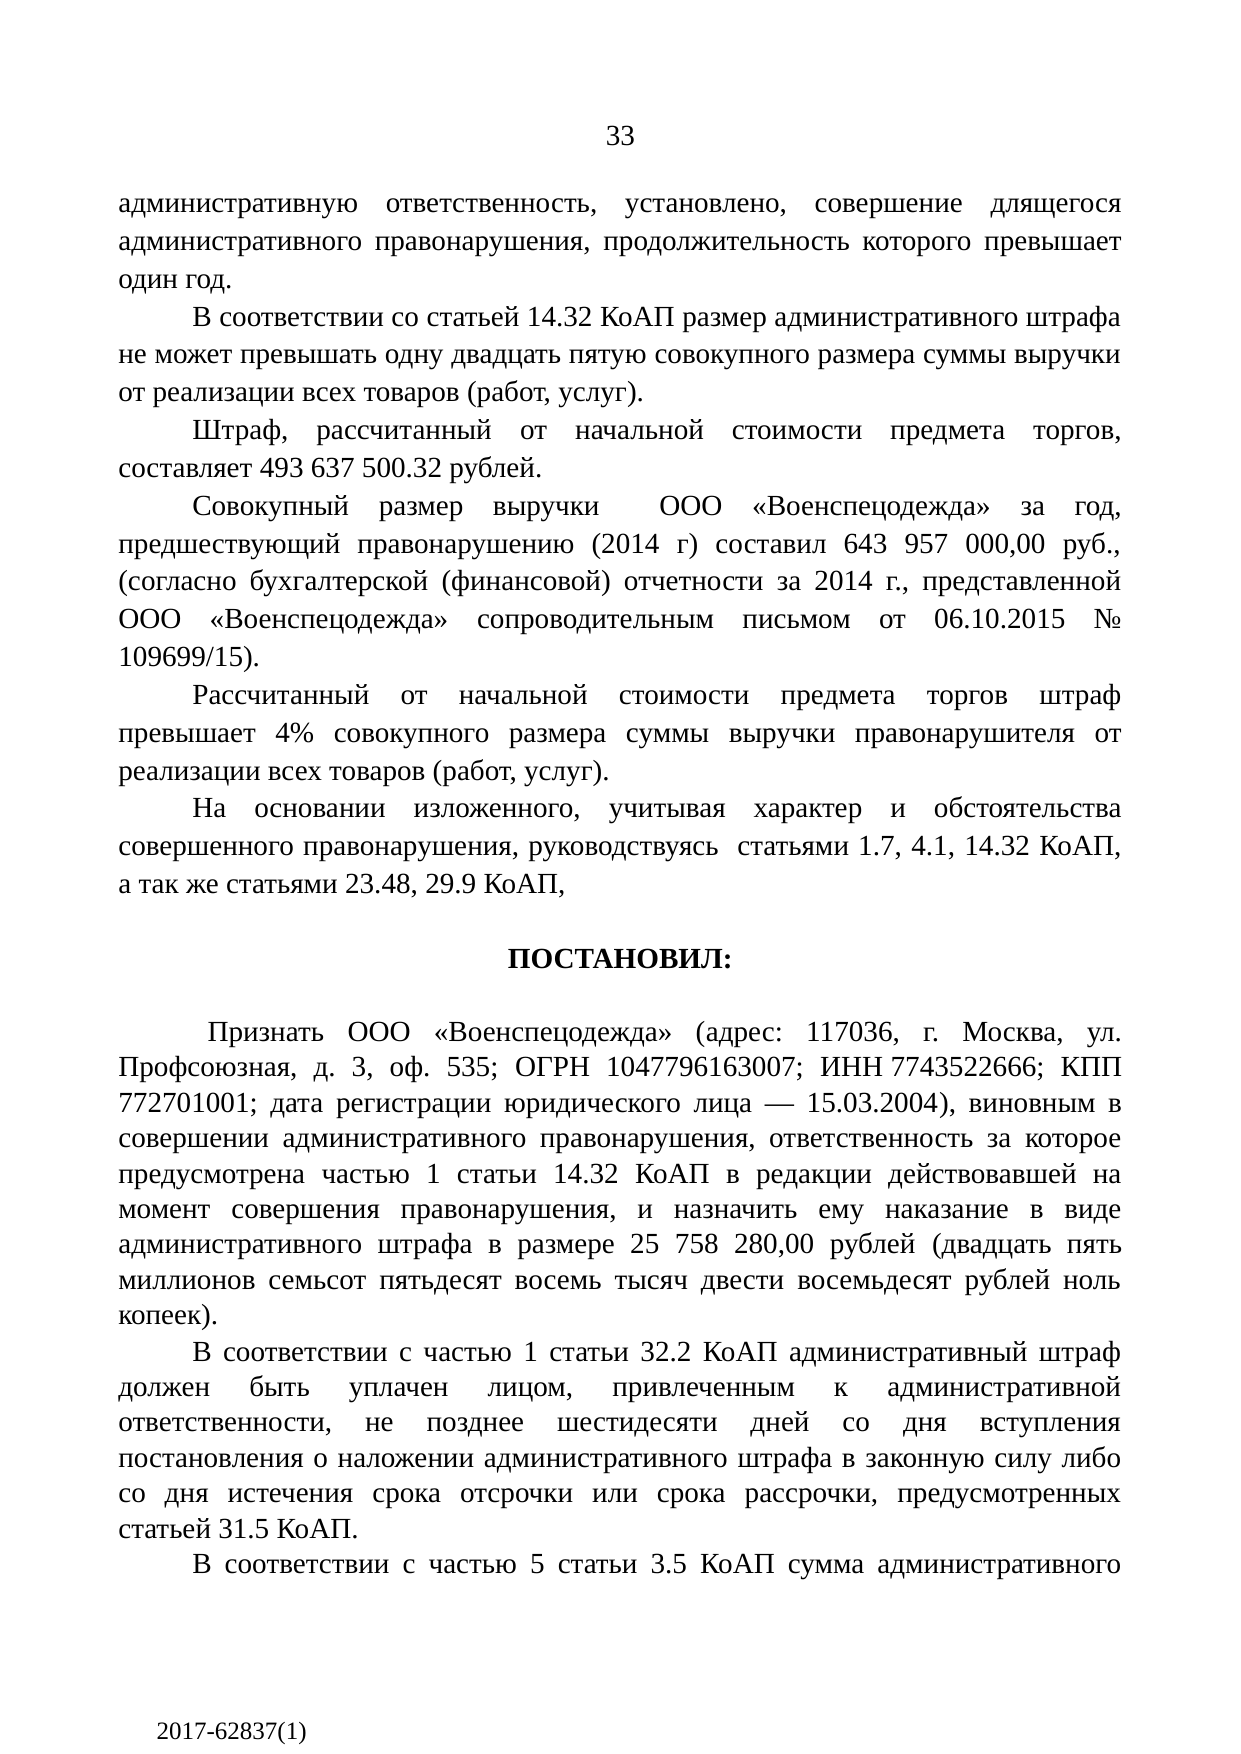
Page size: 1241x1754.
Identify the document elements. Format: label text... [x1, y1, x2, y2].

text Признать ООО «Военспецодежда» (адрес: 117036, г. Москва, ул. Профсоюзная, д. 3, оф. 535; ОГРН 1047796163007; ИНН 7743522666; КПП 772701001; дата регистрации юридического лица — 15.03.2004), виновным в совершении административного правонарушения, ответственность за которое предусмотрена частью 1 статьи 14.32 КоАП в редакции действовавшей на момент совершения правонарушения, и назначить ему наказание в виде административного штрафа в размере 25 758 280,00 рублей (двадцать пять миллионов семьсот пятьдесят восемь тысяч двести восемьдесят рублей ноль копеек). [118, 1013, 1122, 1332]
text административную ответственность, установлено, совершение длящегося административного правонарушения, продолжительность которого превышает один год. [118, 181, 1122, 294]
text ПОСТАНОВИЛ: [118, 937, 1122, 975]
text На основании изложенного, учитывая характер и обстоятельства совершенного правонарушения, руководствуясь статьями 1.7, 4.1, 14.32 КоАП, а так же статьями 23.48, 29.9 КоАП, [118, 786, 1122, 899]
text В соответствии с частью 5 статьи 3.5 КоАП сумма административного [118, 1544, 1122, 1580]
text Штраф, рассчитанный от начальной стоимости предмета торгов, составляет 493 637 500.32 рублей. [118, 408, 1122, 484]
text В соответствии со статьей 14.32 КоАП размер административного штрафа не может превышать одну двадцать пятую совокупного размера суммы выручки от реализации всех товаров (работ, услуг). [118, 294, 1122, 408]
text В соответствии с частью 1 статьи 32.2 КоАП административный штраф должен быть уплачен лицом, привлеченным к административной ответственности, не позднее шестидесяти дней со дня вступления постановления о наложении административного штрафа в законную силу либо со дня истечения срока отсрочки или срока рассрочки, предусмотренных статьей 31.5 КоАП. [118, 1332, 1122, 1544]
text Рассчитанный от начальной стоимости предмета торгов штраф превышает 4% совокупного размера суммы выручки правонарушителя от реализации всех товаров (работ, услуг). [118, 673, 1122, 786]
text Совокупный размер выручки ООО «Военспецодежда» за год, предшествующий правонарушению (2014 г) составил 643 957 000,00 руб., (согласно бухгалтерской (финансовой) отчетности за 2014 г., представленной ООО «Военспецодежда» сопроводительным письмом от 06.10.2015 № 109699/15). [118, 484, 1122, 673]
